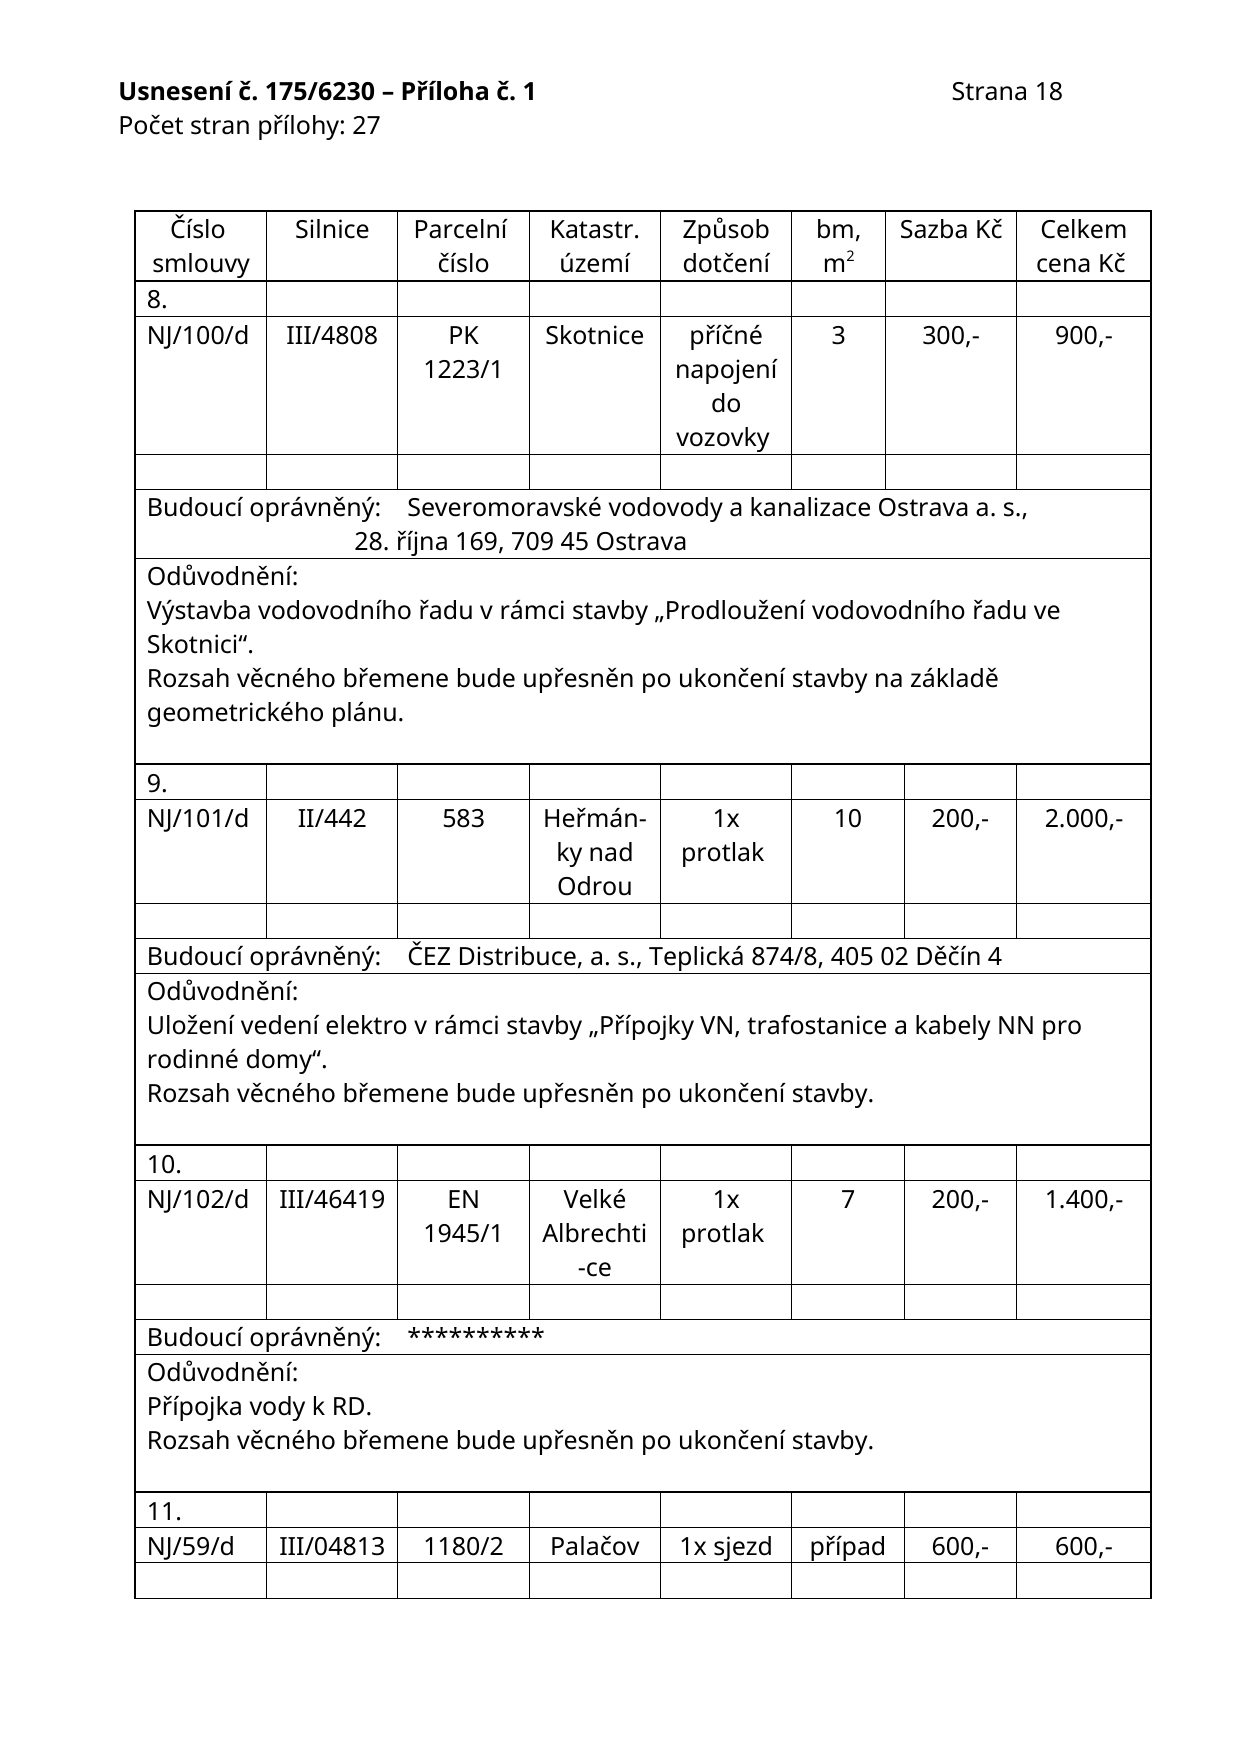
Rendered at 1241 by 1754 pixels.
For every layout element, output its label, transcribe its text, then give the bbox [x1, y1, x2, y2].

table_cell [661, 765, 791, 799]
table_cell 900,- [1017, 317, 1150, 453]
table_cell [661, 904, 791, 938]
table_cell [398, 1493, 529, 1527]
table_cell 1x protlak [661, 1181, 791, 1283]
table_cell [905, 904, 1016, 938]
table_cell III/04813 [267, 1528, 397, 1562]
table_cell Skotnice [530, 317, 660, 453]
table_cell [792, 1285, 904, 1319]
table_cell NJ/101/d [136, 800, 266, 903]
table_cell [1017, 765, 1150, 799]
table_cell 10 [792, 800, 904, 903]
table_cell [398, 282, 529, 316]
table_cell III/46419 [267, 1181, 397, 1283]
table_cell EN 1945/1 [398, 1181, 529, 1283]
table_cell [661, 1493, 791, 1527]
table_cell [267, 1493, 397, 1527]
table_cell 200,- [905, 1181, 1016, 1283]
table_cell [398, 1146, 529, 1180]
table_cell [267, 1563, 397, 1597]
table_cell Odůvodnění: Výstavba vodovodního řadu v rámci stavby „Prodloužení vodovodního řadu ve Skotnici“. Rozsah věcného břemene bude upřesněn po ukončení stavby na základě geometrického plánu. [136, 559, 1150, 763]
table_cell 3 [792, 317, 885, 453]
table_cell Odůvodnění: Uložení vedení elektro v rámci stavby „Přípojky VN, trafostanice a kabely NN pro rodinné domy“. Rozsah věcného břemene bude upřesněn po ukončení stavby. [136, 974, 1150, 1144]
table_cell [530, 455, 660, 489]
table_cell [267, 282, 397, 316]
table_header Celkem cena Kč [1017, 212, 1150, 280]
table_cell Velké Albrechti-ce [530, 1181, 660, 1283]
table_cell [267, 1146, 397, 1180]
table_cell Budoucí oprávněný: ********** [136, 1320, 1150, 1354]
table_cell [1017, 1563, 1150, 1597]
table_cell [1017, 455, 1150, 489]
table_cell [530, 1563, 660, 1597]
table_cell Palačov [530, 1528, 660, 1562]
table_cell [1017, 1493, 1150, 1527]
table_cell [136, 455, 266, 489]
table_cell [792, 455, 885, 489]
table_header Způsob dotčení [661, 212, 791, 280]
table_cell 10. [136, 1146, 266, 1180]
table_cell [398, 765, 529, 799]
table_cell [905, 1285, 1016, 1319]
table_cell [792, 282, 885, 316]
table_cell NJ/59/d [136, 1528, 266, 1562]
table_cell [530, 282, 660, 316]
table_cell [398, 1563, 529, 1597]
table_cell [792, 904, 904, 938]
table_cell [267, 1285, 397, 1319]
table_cell [136, 1285, 266, 1319]
table_cell [136, 1563, 266, 1597]
table_cell II/442 [267, 800, 397, 903]
table_cell 583 [398, 800, 529, 903]
table_cell NJ/102/d [136, 1181, 266, 1283]
table_cell 200,- [905, 800, 1016, 903]
table_cell [267, 904, 397, 938]
table_cell 300,- [886, 317, 1016, 453]
table_cell [1017, 282, 1150, 316]
table_cell 1180/2 [398, 1528, 529, 1562]
table_cell 1x protlak [661, 800, 791, 903]
table_cell [661, 1146, 791, 1180]
table_cell 8. [136, 282, 266, 316]
table_cell [661, 455, 791, 489]
table_cell [398, 455, 529, 489]
table_cell 11. [136, 1493, 266, 1527]
table_cell 1.400,- [1017, 1181, 1150, 1283]
table_header bm, m2 [792, 212, 885, 280]
table_cell [886, 455, 1016, 489]
table_cell Odůvodnění: Přípojka vody k RD. Rozsah věcného břemene bude upřesněn po ukončení stavby. [136, 1355, 1150, 1491]
table_cell [530, 1285, 660, 1319]
table_cell [792, 1563, 904, 1597]
table_cell 7 [792, 1181, 904, 1283]
table_cell [905, 1493, 1016, 1527]
table_cell [530, 904, 660, 938]
table_cell [905, 765, 1016, 799]
table_cell III/4808 [267, 317, 397, 453]
table_cell [1017, 1285, 1150, 1319]
table_cell [886, 282, 1016, 316]
table_cell NJ/100/d [136, 317, 266, 453]
table_cell příčné napojení do vozovky [661, 317, 791, 453]
table_cell [905, 1146, 1016, 1180]
table_cell 600,- [1017, 1528, 1150, 1562]
table_cell 600,- [905, 1528, 1016, 1562]
table_cell [136, 904, 266, 938]
table_cell případ [792, 1528, 904, 1562]
table_cell [792, 765, 904, 799]
table_cell Budoucí oprávněný: ČEZ Distribuce, a. s., Teplická 874/8, 405 02 Děčín 4 [136, 939, 1150, 973]
table_cell 2.000,- [1017, 800, 1150, 903]
table_cell [530, 1146, 660, 1180]
table_header Číslo smlouvy [136, 212, 266, 280]
table_cell [530, 1493, 660, 1527]
table_cell [398, 904, 529, 938]
table_cell [661, 1563, 791, 1597]
table_cell [661, 1285, 791, 1319]
table_cell [905, 1563, 1016, 1597]
table_cell 1x sjezd [661, 1528, 791, 1562]
table_cell [661, 282, 791, 316]
table_cell [530, 765, 660, 799]
table_cell [267, 455, 397, 489]
table_header Parcelní číslo [398, 212, 529, 280]
table_cell PK 1223/1 [398, 317, 529, 453]
table_cell [792, 1146, 904, 1180]
table_cell [267, 765, 397, 799]
table_header Silnice [267, 212, 397, 280]
table_cell [1017, 904, 1150, 938]
table_cell [792, 1493, 904, 1527]
table_cell [1017, 1146, 1150, 1180]
table_header Sazba Kč [886, 212, 1016, 280]
table_cell Heřmán-ky nad Odrou [530, 800, 660, 903]
table_cell 9. [136, 765, 266, 799]
table_cell [398, 1285, 529, 1319]
table_cell Budoucí oprávněný: Severomoravské vodovody a kanalizace Ostrava a. s., 28. října 169, 709 45 Ostrava [136, 490, 1150, 558]
table_header Katastr. území [530, 212, 660, 280]
